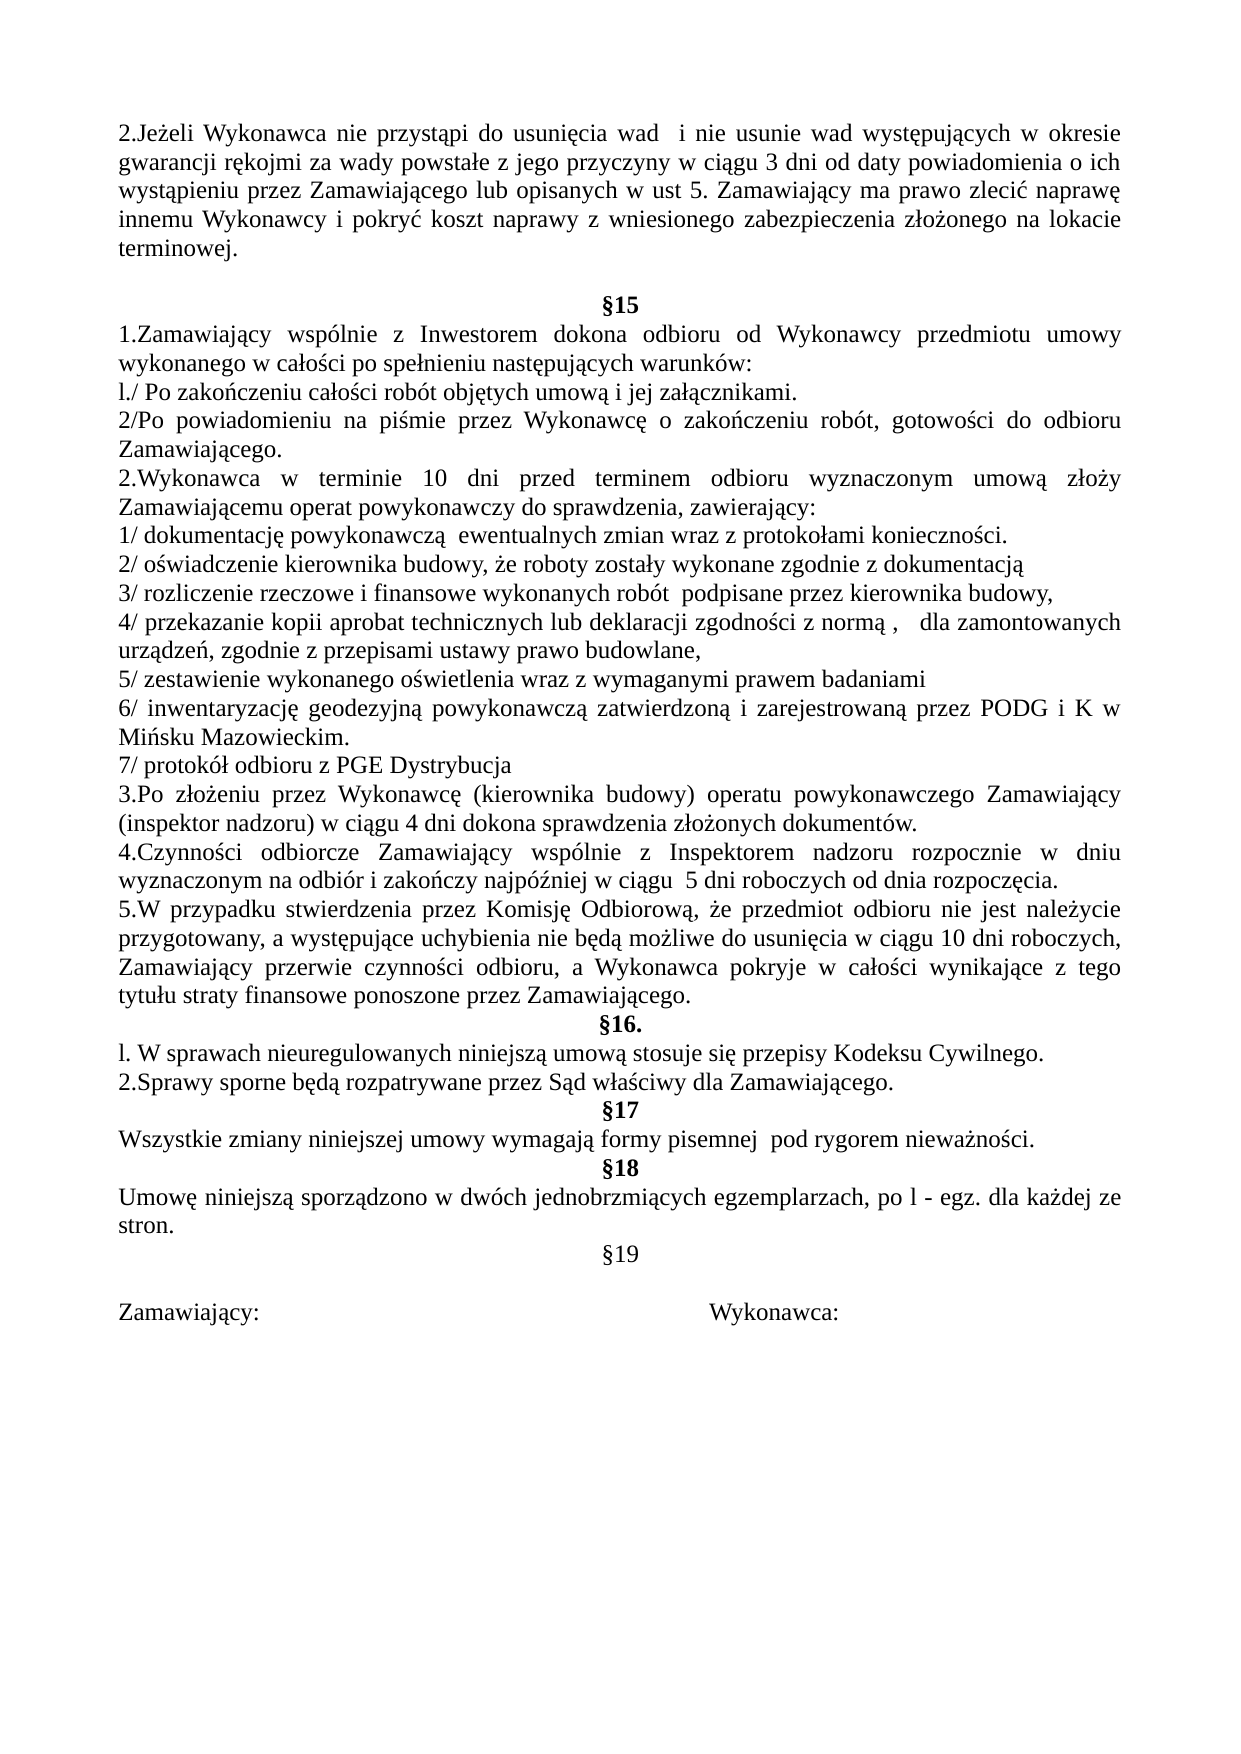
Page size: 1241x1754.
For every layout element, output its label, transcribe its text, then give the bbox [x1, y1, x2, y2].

text 2.Jeżeli Wykonawca nie przystąpi do usunięcia wad i nie usunie wad występujących w okresie gwarancji rękojmi za wady powstałe z jego przyczyny w ciągu 3 dni od daty powiadomienia o ich wystąpieniu przez Zamawiającego lub opisanych w ust 5. Zamawiający ma prawo zlecić naprawę innemu Wykonawcy i pokryć koszt naprawy z wniesionego zabezpieczenia złożonego na lokacie terminowej. [118, 118, 1122, 262]
text §19 [118, 1239, 1122, 1268]
text 1.Zamawiający wspólnie z Inwestorem dokona odbioru od Wykonawcy przedmiotu umowy wykonanego w całości po spełnieniu następujących warunków: [118, 319, 1122, 377]
text 6/ inwentaryzację geodezyjną powykonawczą zatwierdzoną i zarejestrowaną przez PODG i K w Mińsku Mazowieckim. [118, 693, 1122, 751]
text 4/ przekazanie kopii aprobat technicznych lub deklaracji zgodności z normą , dla zamontowanych urządzeń, zgodnie z przepisami ustawy prawo budowlane, [118, 607, 1122, 664]
text 2.Wykonawca w terminie 10 dni przed terminem odbioru wyznaczonym umową złoży Zamawiającemu operat powykonawczy do sprawdzenia, zawierający: [118, 463, 1122, 521]
text 2/ oświadczenie kierownika budowy, że roboty zostały wykonane zgodnie z dokumentacją [118, 549, 1122, 578]
text 3/ rozliczenie rzeczowe i finansowe wykonanych robót podpisane przez kierownika budowy, [118, 578, 1122, 607]
text l./ Po zakończeniu całości robót objętych umową i jej załącznikami. [118, 377, 1122, 406]
text Umowę niniejszą sporządzono w dwóch jednobrzmiących egzemplarzach, po l - egz. dla każdej ze stron. [118, 1182, 1122, 1239]
text 3.Po złożeniu przez Wykonawcę (kierownika budowy) operatu powykonawczego Zamawiający (inspektor nadzoru) w ciągu 4 dni dokona sprawdzenia złożonych dokumentów. [118, 779, 1122, 837]
text 2/Po powiadomieniu na piśmie przez Wykonawcę o zakończeniu robót, gotowości do odbioru Zamawiającego. [118, 406, 1122, 463]
text l. W sprawach nieuregulowanych niniejszą umową stosuje się przepisy Kodeksu Cywilnego. [118, 1038, 1122, 1067]
text Wszystkie zmiany niniejszej umowy wymagają formy pisemnej pod rygorem nieważności. [118, 1124, 1122, 1153]
text 5.W przypadku stwierdzenia przez Komisję Odbiorową, że przedmiot odbioru nie jest należycie przygotowany, a występujące uchybienia nie będą możliwe do usunięcia w ciągu 10 dni roboczych, Zamawiający przerwie czynności odbioru, a Wykonawca pokryje w całości wynikające z tego tytułu straty finansowe ponoszone przez Zamawiającego. [118, 894, 1122, 1009]
text 1/ dokumentację powykonawczą ewentualnych zmian wraz z protokołami konieczności. [118, 521, 1122, 549]
text 2.Sprawy sporne będą rozpatrywane przez Sąd właściwy dla Zamawiającego. [118, 1067, 1122, 1096]
text 7/ protokół odbioru z PGE Dystrybucja [118, 751, 1122, 779]
text 5/ zestawienie wykonanego oświetlenia wraz z wymaganymi prawem badaniami [118, 664, 1122, 693]
text Zamawiający: Wykonawca: [118, 1297, 1122, 1326]
text §15 [118, 291, 1122, 319]
text 4.Czynności odbiorcze Zamawiający wspólnie z Inspektorem nadzoru rozpocznie w dniu wyznaczonym na odbiór i zakończy najpóźniej w ciągu 5 dni roboczych od dnia rozpoczęcia. [118, 837, 1122, 894]
text §16. [118, 1009, 1122, 1038]
text §17 [118, 1096, 1122, 1124]
text §18 [118, 1153, 1122, 1182]
